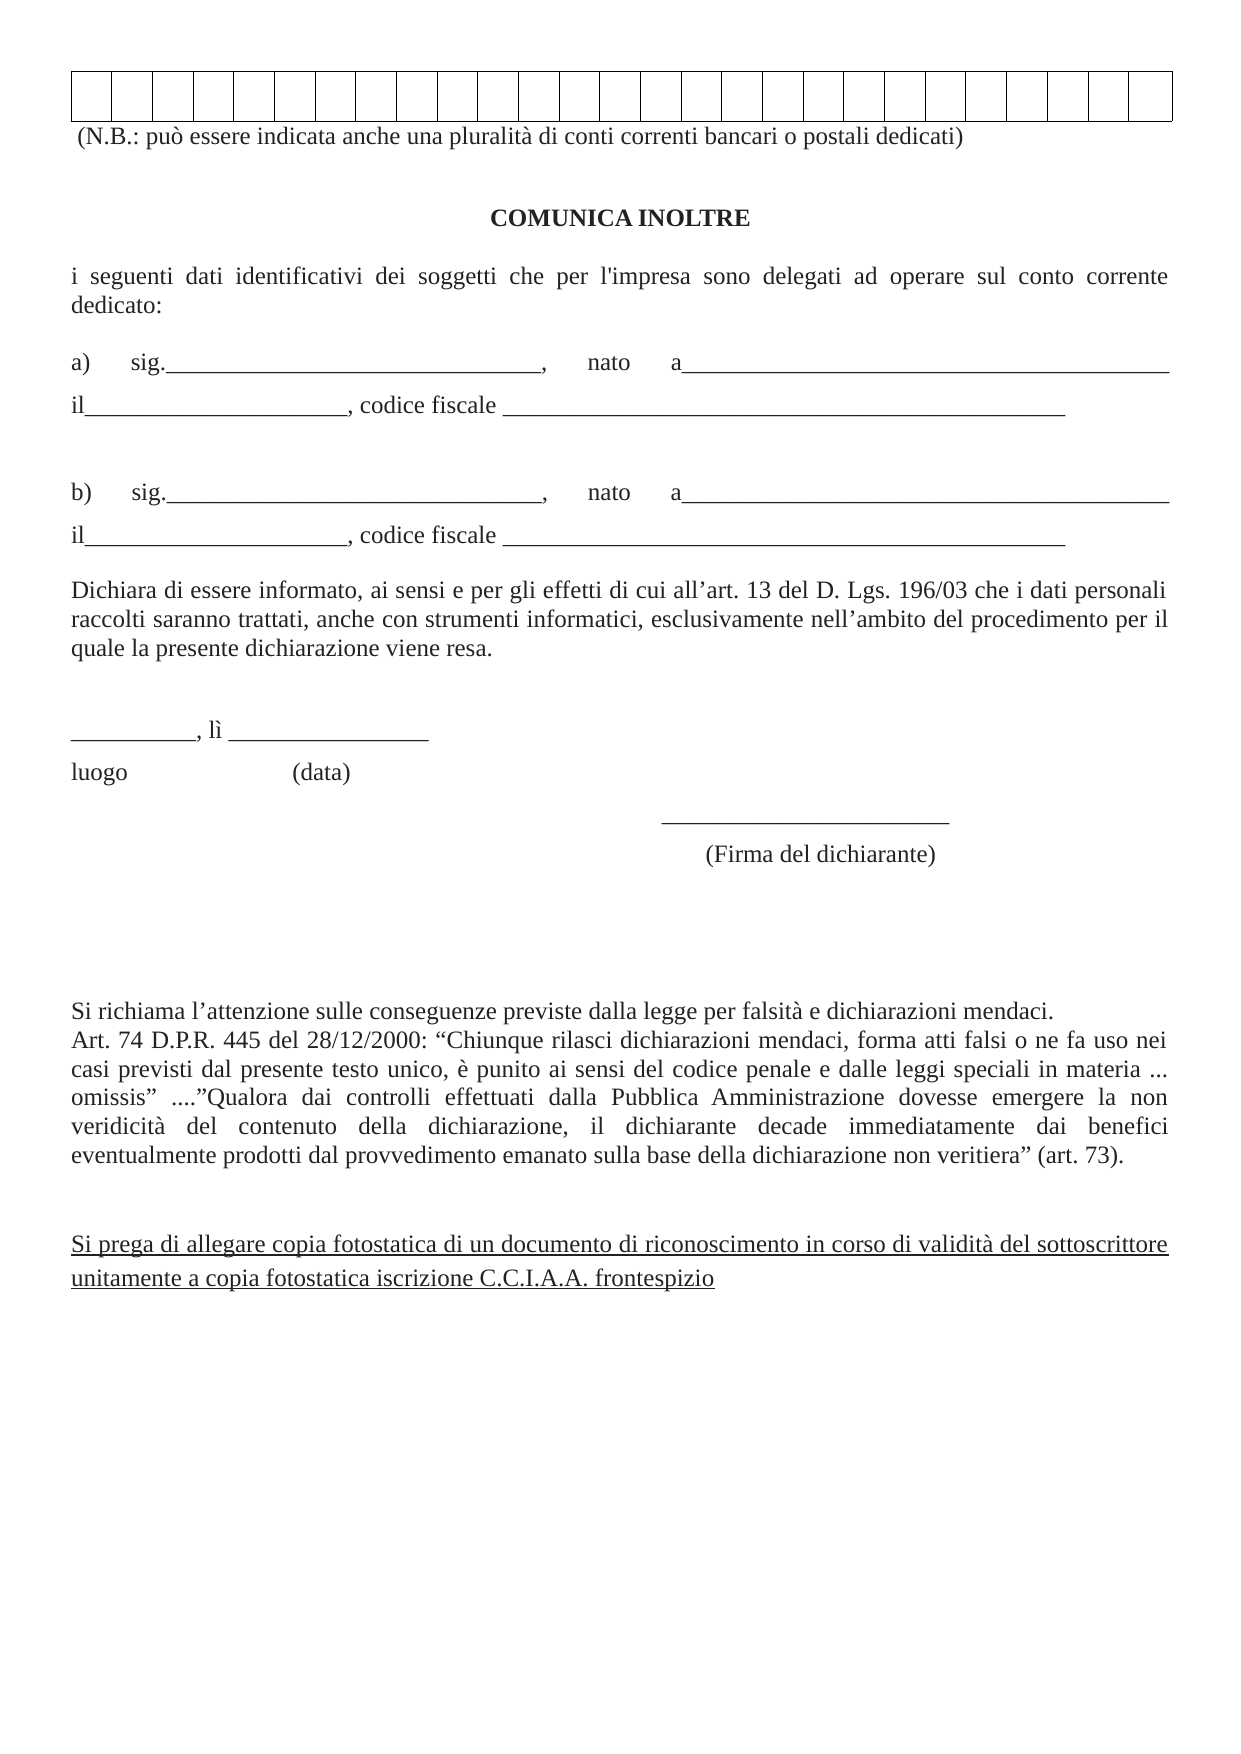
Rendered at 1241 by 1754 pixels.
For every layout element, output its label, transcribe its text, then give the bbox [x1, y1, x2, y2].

table_header [1089, 72, 1128, 121]
text Si prega di allegare copia fotostatica di un documento di riconoscimento in corso di validità del sottoscrittore [71, 1226, 1169, 1254]
table_header [1048, 72, 1088, 121]
text luogo (data) [71, 757, 1187, 785]
text Art. 74 D.P.R. 445 del 28/12/2000: “Chiunque rilasci dichiarazioni mendaci, forma atti falsi o ne fa uso nei casi previsti dal presente testo unico, è punito ai sensi del codice penale e dalle leggi speciali in materia ... omissis” ....”Qualora dai controlli effettuati dalla Pubblica Amministrazione dovesse emergere la non veridicità del contenuto della dichiarazione, il dichiarante decade immediatamente dai benefici eventualmente prodotti dal provvedimento emanato sulla base della dichiarazione non veritiera” (art. 73). [71, 1025, 1169, 1169]
table_header [316, 72, 355, 121]
text Dichiara di essere informato, ai sensi e per gli effetti di cui all’art. 13 del D. Lgs. 196/03 che i dati personali raccolti saranno trattati, anche con strumenti informatici, esclusivamente nell’ambito del procedimento per il quale la presente dichiarazione viene resa. [71, 575, 1169, 662]
table_header [194, 72, 233, 121]
text COMUNICA INOLTRE [71, 203, 1169, 232]
table_header [153, 72, 193, 121]
table_header [560, 72, 599, 121]
table_header [112, 72, 152, 121]
table_header [722, 72, 762, 121]
table_header [438, 72, 477, 121]
text a) sig.______________________________, nato a_______________________________________ il_____________________, codice fiscale _____________________________________________ [71, 347, 1169, 419]
table_header [682, 72, 721, 121]
text (Firma del dichiarante) [661, 839, 1187, 868]
table_header [397, 72, 437, 121]
text _______________________ [662, 798, 1187, 827]
table_header [519, 72, 559, 121]
table_header [1129, 72, 1172, 121]
text (N.B.: può essere indicata anche una pluralità di conti correnti bancari o postali dedicati) [71, 122, 1169, 150]
table_header [966, 72, 1006, 121]
table_header [356, 72, 396, 121]
table_header [234, 72, 274, 121]
text unitamente a copia fotostatica iscrizione C.C.I.A.A. frontespizio [71, 1256, 1169, 1293]
table_header [763, 72, 803, 121]
table_header [641, 72, 681, 121]
table_header [885, 72, 925, 121]
table_header [600, 72, 640, 121]
text __________, lì ________________ [71, 715, 1187, 744]
table_header [844, 72, 884, 121]
text b) sig.______________________________, nato a_______________________________________ il_____________________, codice fiscale _____________________________________________ [71, 477, 1169, 548]
table_header [72, 72, 111, 121]
table_header [1007, 72, 1047, 121]
text i seguenti dati identificativi dei soggetti che per l'impresa sono delegati ad operare sul conto corrente dedicato: [71, 261, 1169, 318]
table_header [478, 72, 518, 121]
table_header [275, 72, 315, 121]
text Si richiama l’attenzione sulle conseguenze previste dalla legge per falsità e dichiarazioni mendaci. [71, 996, 1169, 1025]
table_header [804, 72, 843, 121]
table_header [926, 72, 965, 121]
